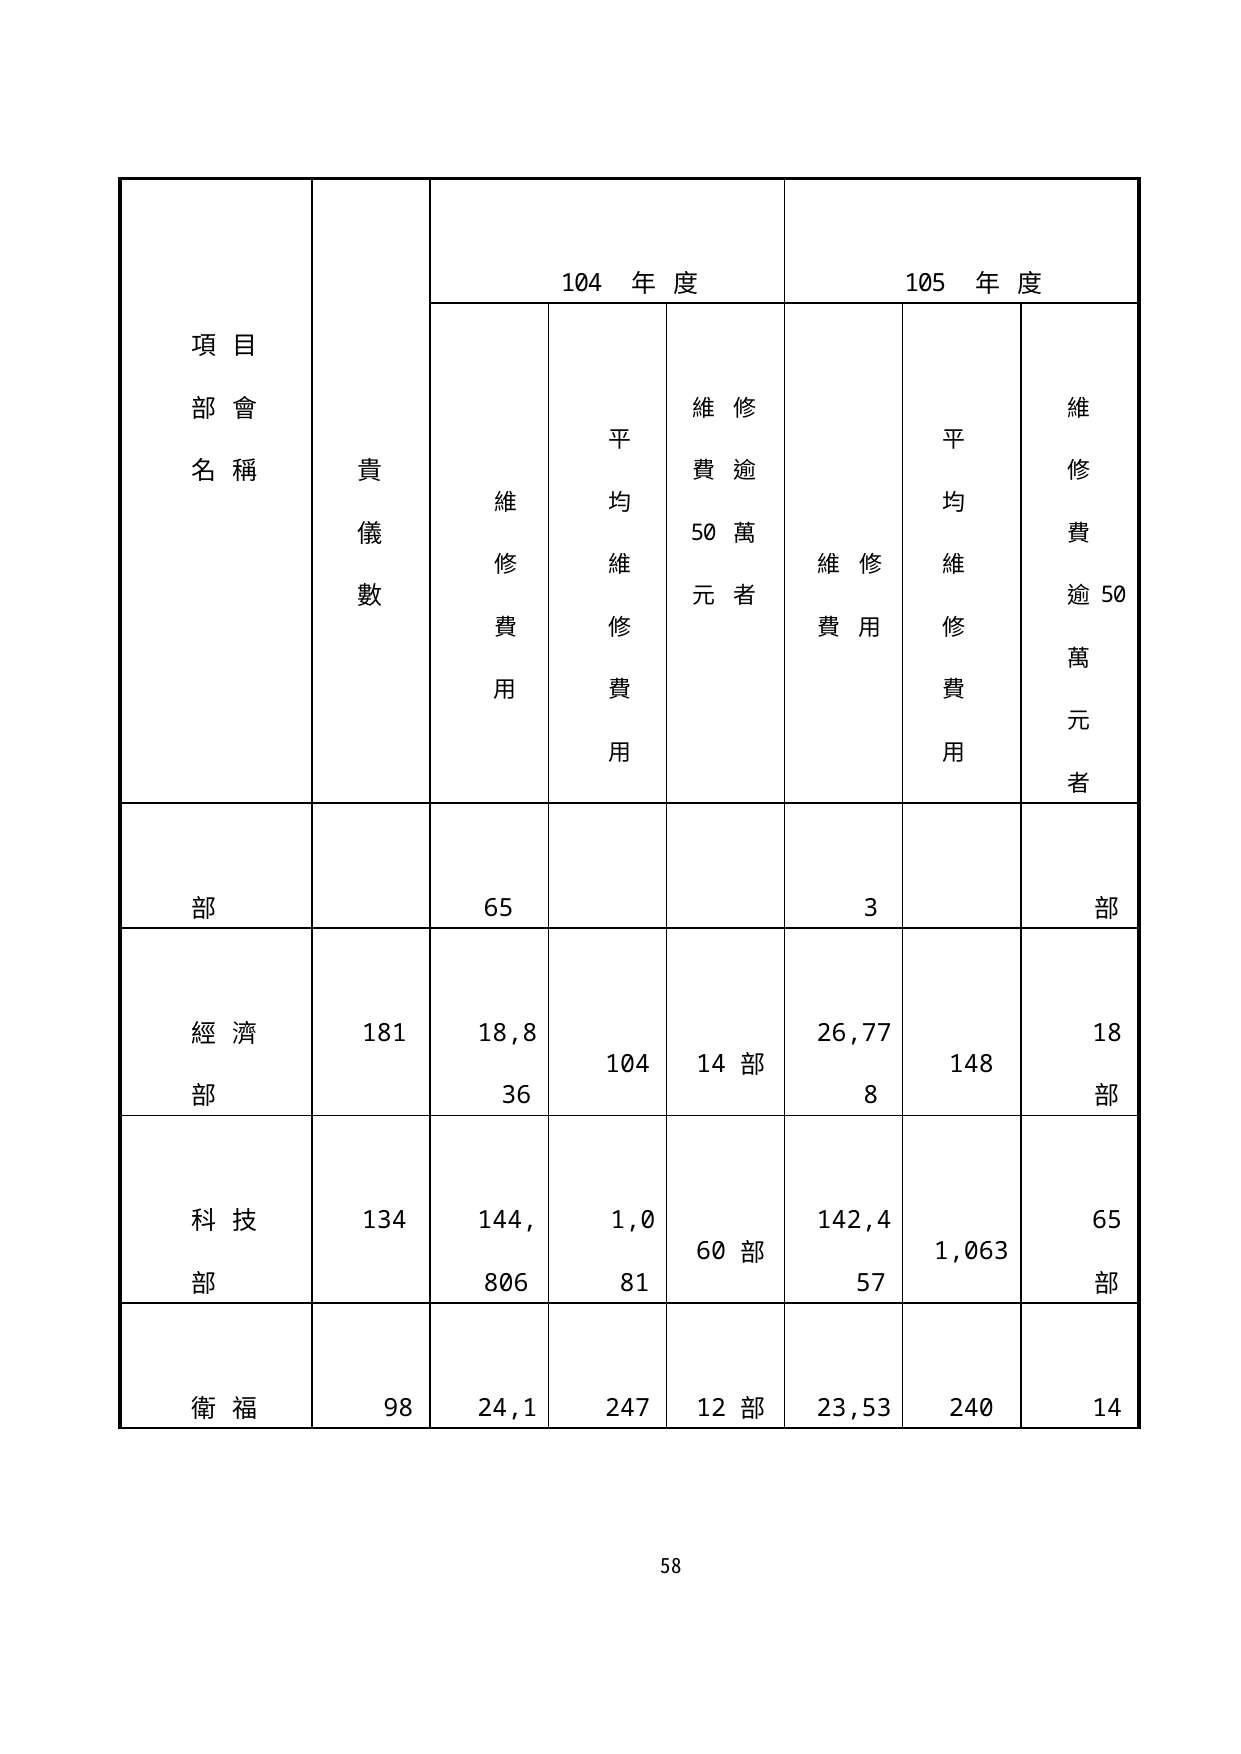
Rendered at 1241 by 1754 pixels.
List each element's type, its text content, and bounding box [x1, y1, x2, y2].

table_cell [313, 804, 429, 927]
table_cell 60部 [667, 1116, 784, 1302]
table_cell 142,457 [785, 1116, 902, 1302]
table_cell 14部 [667, 929, 784, 1115]
table_header 項目 部會名稱 [122, 180, 311, 802]
table_cell 23,53 [785, 1304, 902, 1427]
table_cell 134 [313, 1116, 429, 1302]
table_cell 26,778 [785, 929, 902, 1115]
table_cell 24,1 [431, 1304, 548, 1427]
table_cell 148 [903, 929, 1020, 1115]
table_cell 181 [313, 929, 429, 1115]
table_header 105年度 [785, 180, 1137, 302]
table_cell 3 [785, 804, 902, 927]
table_cell 維修費逾50萬元者 [1022, 304, 1137, 802]
table_cell 維修費用 [785, 304, 902, 802]
table_cell 1,081 [549, 1116, 666, 1302]
table_cell 經濟部 [122, 929, 311, 1115]
table_cell 部 [1022, 804, 1137, 927]
table_cell 14 [1022, 1304, 1137, 1427]
table_cell 1,063 [903, 1116, 1020, 1302]
table_cell 65部 [1022, 1116, 1137, 1302]
table_cell 104 [549, 929, 666, 1115]
table_cell [549, 804, 666, 927]
table_cell 平均維修費用 [549, 304, 666, 802]
table_cell [667, 804, 784, 927]
table_cell [903, 804, 1020, 927]
table_cell 衛福 [122, 1304, 311, 1427]
table_cell 18,836 [431, 929, 548, 1115]
table_cell 科技部 [122, 1116, 311, 1302]
table_cell 240 [903, 1304, 1020, 1427]
table_cell 65 [431, 804, 548, 927]
table_header 貴儀數 [313, 180, 429, 802]
table_cell 平均維修費用 [903, 304, 1020, 802]
table_cell 98 [313, 1304, 429, 1427]
table_cell 247 [549, 1304, 666, 1427]
table_header 104年度 [431, 180, 784, 302]
table_cell 12部 [667, 1304, 784, 1427]
table_cell 144,806 [431, 1116, 548, 1302]
table_cell 維修費逾50萬元者 [667, 304, 784, 802]
table_cell 維修費用 [431, 304, 548, 802]
table_cell 18部 [1022, 929, 1137, 1115]
table_cell 部 [122, 804, 311, 927]
